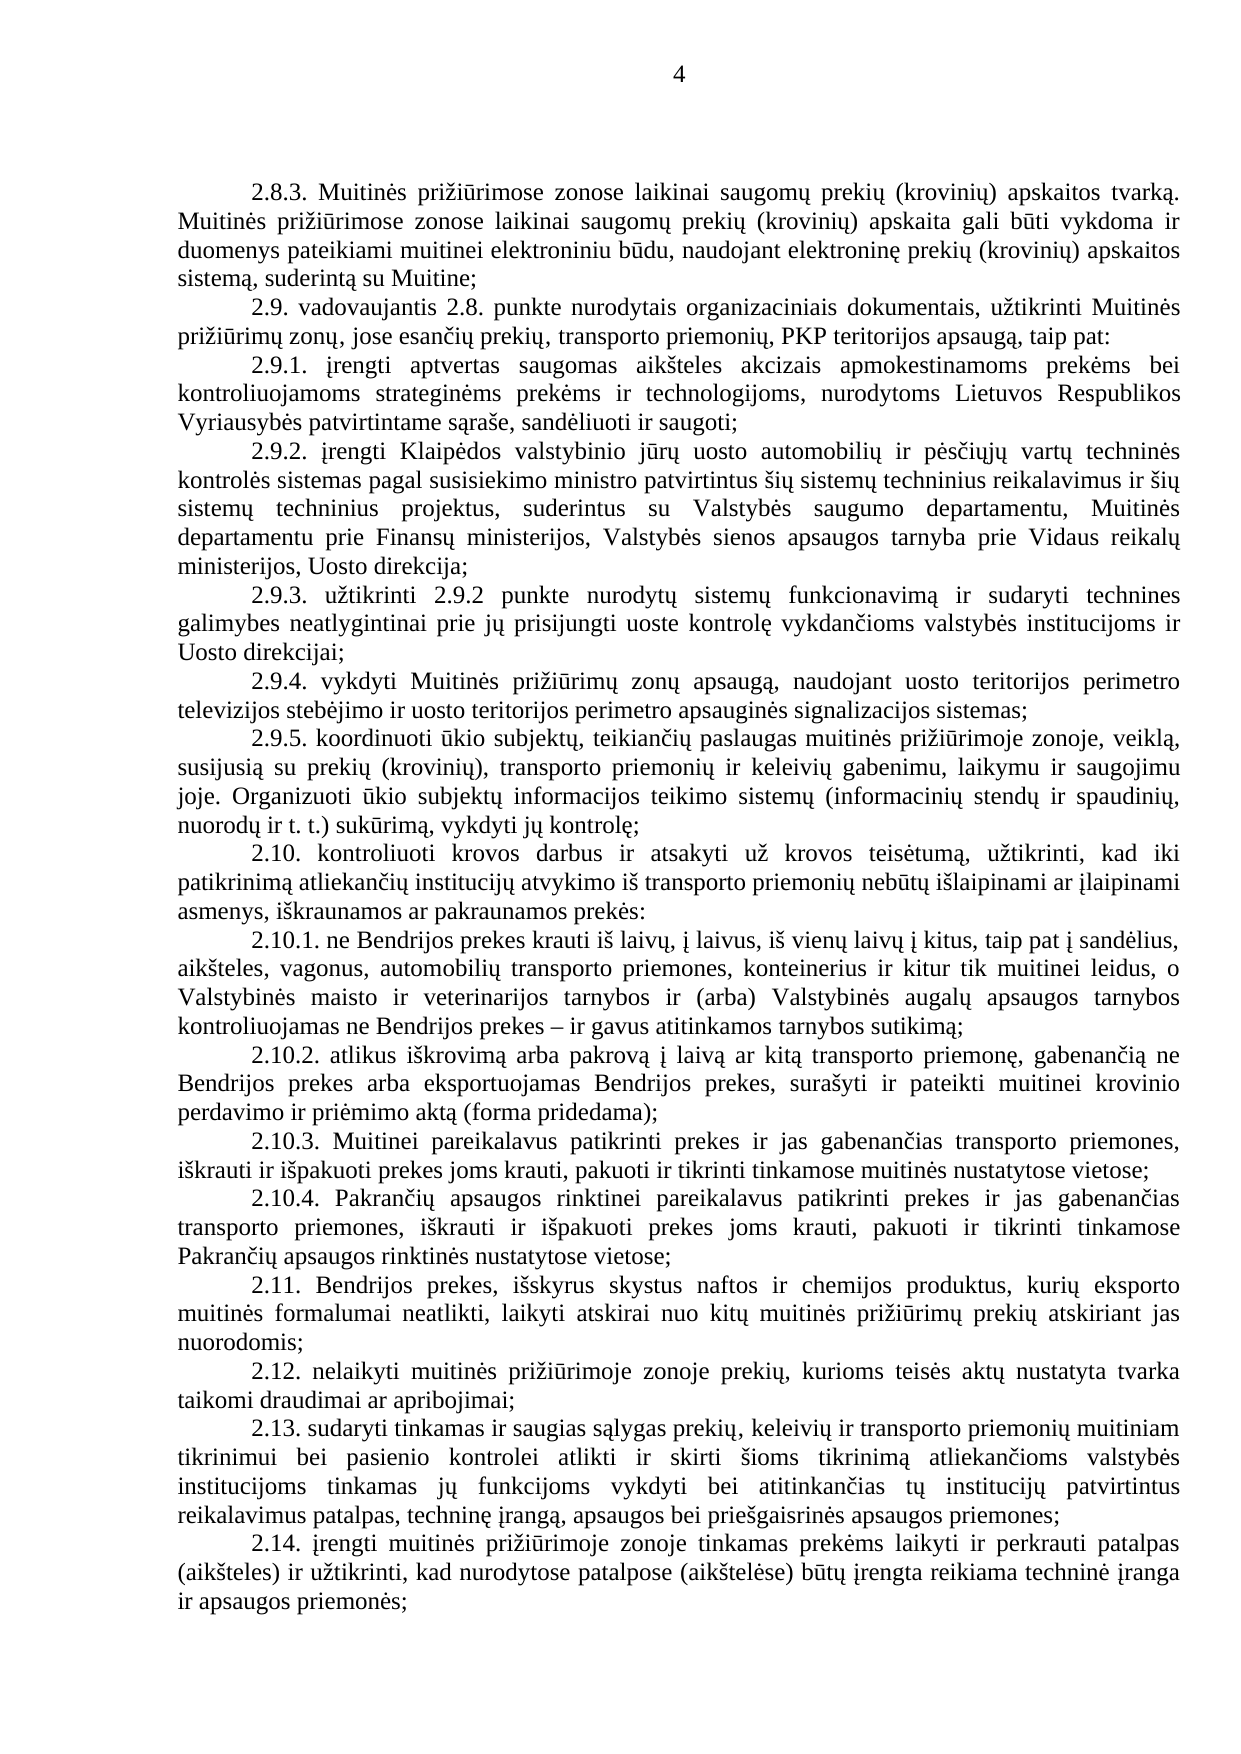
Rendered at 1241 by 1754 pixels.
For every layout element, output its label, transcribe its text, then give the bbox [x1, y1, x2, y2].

text 2.13. sudaryti tinkamas ir saugias sąlygas prekių‚ keleivių ir transporto priemonių muitiniam tikrinimui bei pasienio kontrolei atlikti ir skirti šioms tikrinimą atliekančioms valstybės institucijoms tinkamas jų funkcijoms vykdyti bei atitinkančias tų institucijų patvirtintus reikalavimus patalpas, techninę įrangą, apsaugos bei priešgaisrinės apsaugos priemones; [177, 1413, 1181, 1528]
text 2.9. vadovaujantis 2.8. punkte nurodytais organizaciniais dokumentais, užtikrinti Muitinės prižiūrimų zonų‚ jose esančių prekių‚ transporto priemonių, PKP teritorijos apsaugą, taip pat: [177, 292, 1181, 350]
text 2.10.1. ne Bendrijos prekes krauti iš laivų, į laivus, iš vienų laivų į kitus, taip pat į sandėlius, aikšteles, vagonus, automobilių transporto priemones, konteinerius ir kitur tik muitinei leidus, o Valstybinės maisto ir veterinarijos tarnybos ir (arba) Valstybinės augalų apsaugos tarnybos kontroliuojamas ne Bendrijos prekes – ir gavus atitinkamos tarnybos sutikimą; [177, 925, 1181, 1040]
text 2.8.3. Muitinės prižiūrimose zonose laikinai saugomų prekių (krovinių) apskaitos tvarką. Muitinės prižiūrimose zonose laikinai saugomų prekių (krovinių) apskaita gali būti vykdoma ir duomenys pateikiami muitinei elektroniniu būdu, naudojant elektroninę prekių (krovinių) apskaitos sistemą, suderintą su Muitine; [177, 177, 1181, 292]
text 2.9.5. koordinuoti ūkio subjektų, teikiančių paslaugas muitinės prižiūrimoje zonoje, veiklą, susijusią su prekių (krovinių), transporto priemonių ir keleivių gabenimu, laikymu ir saugojimu joje. Organizuoti ūkio subjektų informacijos teikimo sistemų (informacinių stendų ir spaudinių, nuorodų ir t. t.) sukūrimą, vykdyti jų kontrolę; [177, 723, 1181, 838]
text 2.9.1. įrengti aptvertas saugomas aikšteles akcizais apmokestinamoms prekėms bei kontroliuojamoms strateginėms prekėms ir technologijoms, nurodytoms Lietuvos Respublikos Vyriausybės patvirtintame sąraše, sandėliuoti ir saugoti; [177, 350, 1181, 436]
text 2.11. Bendrijos prekes, išskyrus skystus naftos ir chemijos produktus, kurių eksporto muitinės formalumai neatlikti, laikyti atskirai nuo kitų muitinės prižiūrimų prekių atskiriant jas nuorodomis; [177, 1270, 1181, 1356]
text 2.10. kontroliuoti krovos darbus ir atsakyti už krovos teisėtumą, užtikrinti, kad iki patikrinimą atliekančių institucijų atvykimo iš transporto priemonių nebūtų išlaipinami ar įlaipinami asmenys, iškraunamos ar pakraunamos prekės: [177, 838, 1181, 925]
text 2.10.4. Pakrančių apsaugos rinktinei pareikalavus patikrinti prekes ir jas gabenančias transporto priemones, iškrauti ir išpakuoti prekes joms krauti, pakuoti ir tikrinti tinkamose Pakrančių apsaugos rinktinės nustatytose vietose; [177, 1183, 1181, 1270]
text 2.12. nelaikyti muitinės prižiūrimoje zonoje prekių, kurioms teisės aktų nustatyta tvarka taikomi draudimai ar apribojimai; [177, 1356, 1181, 1413]
text 2.14. įrengti muitinės prižiūrimoje zonoje tinkamas prekėms laikyti ir perkrauti patalpas (aikšteles) ir užtikrinti, kad nurodytose patalpose (aikštelėse) būtų įrengta reikiama techninė įranga ir apsaugos priemonės; [177, 1528, 1181, 1615]
text 2.10.2. atlikus iškrovimą arba pakrovą į laivą ar kitą transporto priemonę, gabenančią ne Bendrijos prekes arba eksportuojamas Bendrijos prekes, surašyti ir pateikti muitinei krovinio perdavimo ir priėmimo aktą (forma pridedama); [177, 1040, 1181, 1126]
text 2.9.3. užtikrinti 2.9.2 punkte nurodytų sistemų funkcionavimą ir sudaryti technines galimybes neatlygintinai prie jų prisijungti uoste kontrolę vykdančioms valstybės institucijoms ir Uosto direkcijai; [177, 580, 1181, 666]
text 2.10.3. Muitinei pareikalavus patikrinti prekes ir jas gabenančias transporto priemones, iškrauti ir išpakuoti prekes joms krauti, pakuoti ir tikrinti tinkamose muitinės nustatytose vietose; [177, 1126, 1181, 1183]
text 2.9.2. įrengti Klaipėdos valstybinio jūrų uosto automobilių ir pėsčiųjų vartų techninės kontrolės sistemas pagal susisiekimo ministro patvirtintus šių sistemų techninius reikalavimus ir šių sistemų techninius projektus, suderintus su Valstybės saugumo departamentu, Muitinės departamentu prie Finansų ministerijos, Valstybės sienos apsaugos tarnyba prie Vidaus reikalų ministerijos, Uosto direkcija; [177, 436, 1181, 580]
text 2.9.4. vykdyti Muitinės prižiūrimų zonų apsaugą, naudojant uosto teritorijos perimetro televizijos stebėjimo ir uosto teritorijos perimetro apsauginės signalizacijos sistemas; [177, 666, 1181, 723]
